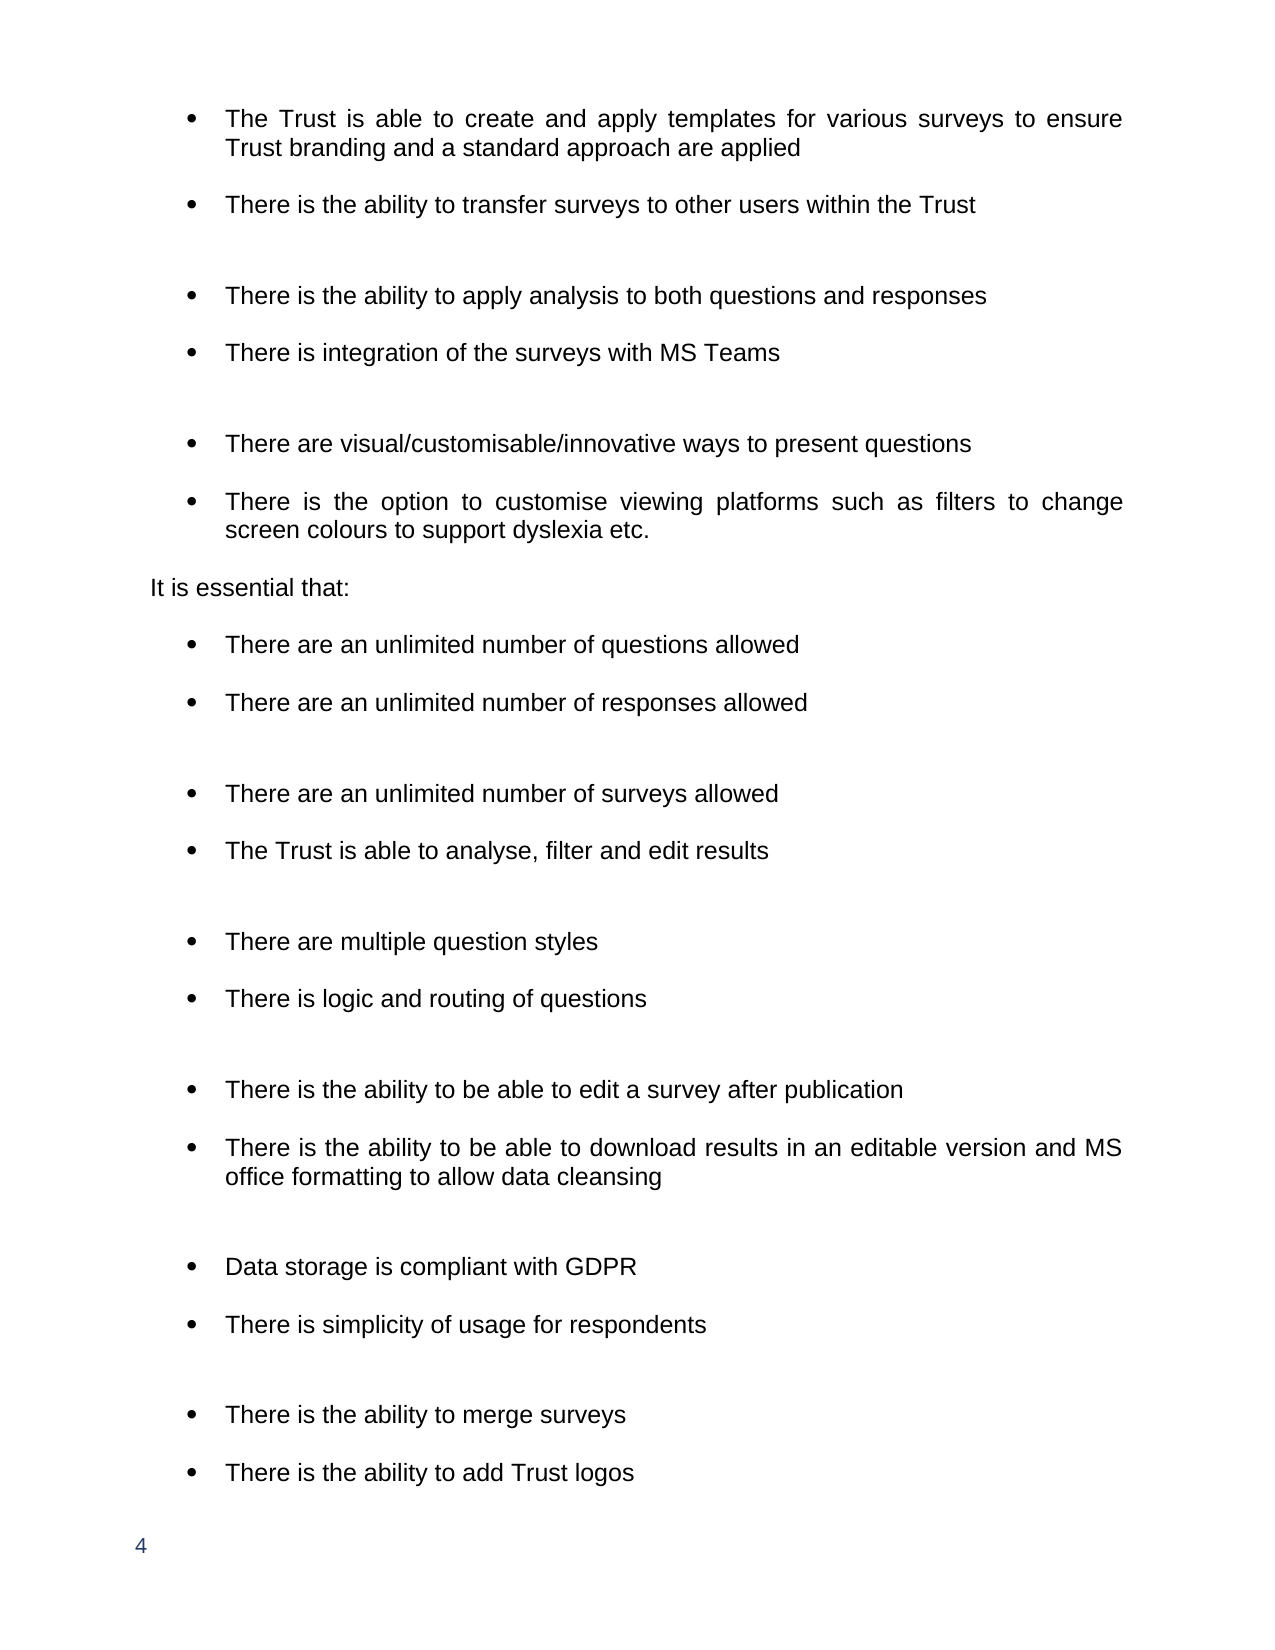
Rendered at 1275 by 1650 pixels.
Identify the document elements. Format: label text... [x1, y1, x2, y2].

list The Trust is able to analyse, filter and edit results [187, 836, 1125, 865]
list The Trust is able to create and apply templates for various surveys to ensure Trust branding and a standard approach are applied [187, 104, 1125, 161]
list There is the ability to be able to download results in an editable version and MS office formatting to allow data cleansing [187, 1133, 1125, 1190]
list There are visual/customisable/innovative ways to present questions [187, 429, 1125, 458]
list It is essential that: [150, 573, 1125, 602]
list There are an unlimited number of surveys allowed [187, 779, 1125, 807]
list There is the ability to add Trust logos [187, 1458, 1125, 1487]
list There are an unlimited number of questions allowed [187, 630, 1125, 659]
list There is the ability to be able to edit a survey after publication [187, 1075, 1125, 1104]
list There is the ability to transfer surveys to other users within the Trust [187, 190, 1125, 219]
list There are multiple question styles [187, 927, 1125, 956]
list There is the option to customise viewing platforms such as filters to change screen colours to support dyslexia etc. [187, 487, 1125, 544]
list There is the ability to apply analysis to both questions and responses [187, 281, 1125, 309]
list There are an unlimited number of responses allowed [187, 688, 1125, 717]
list There is the ability to merge surveys [187, 1400, 1125, 1429]
list Data storage is compliant with GDPR [187, 1252, 1125, 1281]
list There is integration of the surveys with MS Teams [187, 338, 1125, 367]
list There is simplicity of usage for respondents [187, 1310, 1125, 1338]
list There is logic and routing of questions [187, 984, 1125, 1013]
